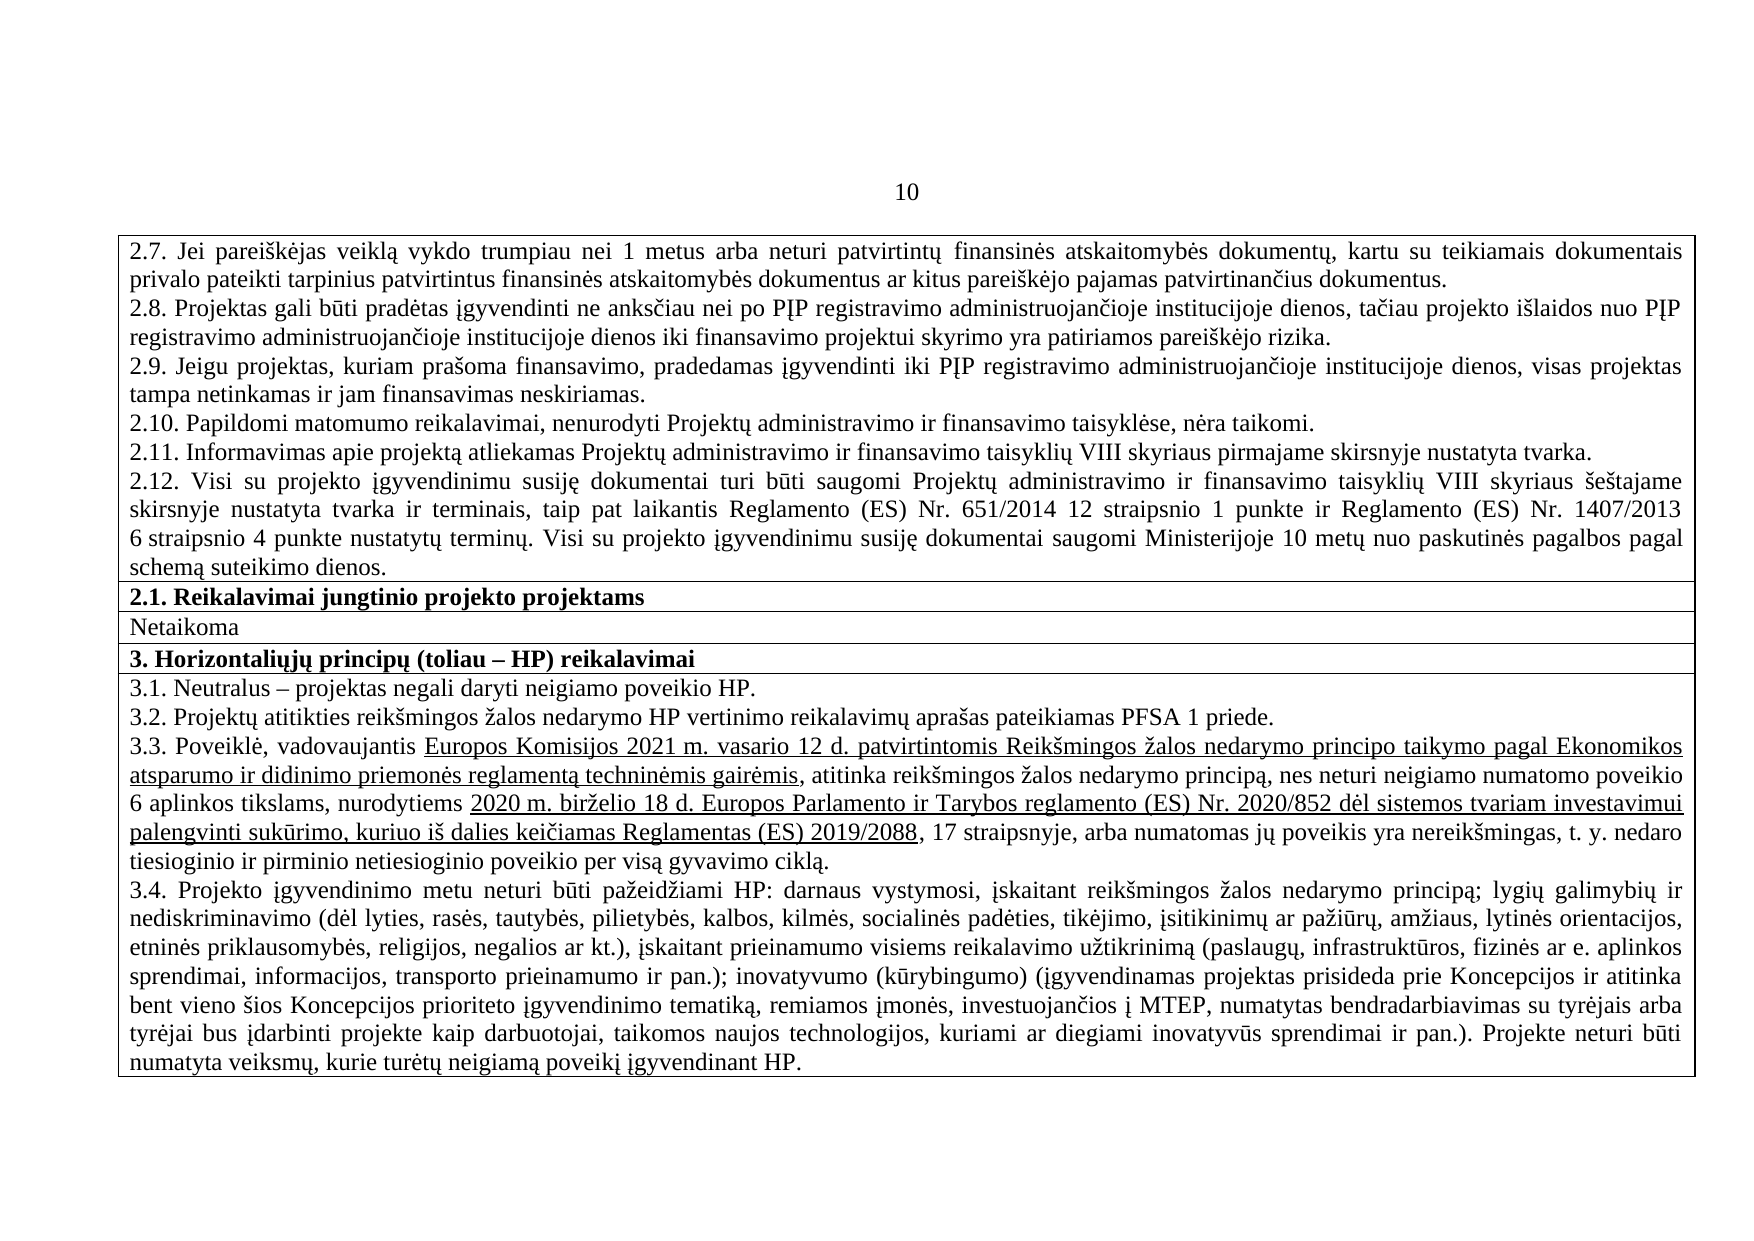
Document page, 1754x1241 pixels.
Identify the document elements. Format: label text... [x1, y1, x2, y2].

table_cell Netaikoma [119, 612, 1694, 643]
table_cell 2.7. Jei pareiškėjas veiklą vykdo trumpiau nei 1 metus arba neturi patvirtintų finansinės atskaitomybės dokumentų, kartu su teikiamais dokumentais privalo pateikti tarpinius patvirtintus finansinės atskaitomybės dokumentus ar kitus pareiškėjo pajamas patvirtinančius dokumentus. 2.8. Projektas gali būti pradėtas įgyvendinti ne anksčiau nei po PĮP registravimo administruojančioje institucijoje dienos, tačiau projekto išlaidos nuo PĮP registravimo administruojančioje institucijoje dienos iki finansavimo projektui skyrimo yra patiriamos pareiškėjo rizika. 2.9. Jeigu projektas, kuriam prašoma finansavimo, pradedamas įgyvendinti iki PĮP registravimo administruojančioje institucijoje dienos, visas projektas tampa netinkamas ir jam finansavimas neskiriamas. 2.10. Papildomi matomumo reikalavimai, nenurodyti Projektų administravimo ir finansavimo taisyklėse, nėra taikomi. 2.11. Informavimas apie projektą atliekamas Projektų administravimo ir finansavimo taisyklių VIII skyriaus pirmajame skirsnyje nustatyta tvarka. 2.12. Visi su projekto įgyvendinimu susiję dokumentai turi būti saugomi Projektų administravimo ir finansavimo taisyklių VIII skyriaus šeštajame skirsnyje nustatyta tvarka ir terminais, taip pat laikantis Reglamento (ES) Nr. 651/2014 12 straipsnio 1 punkte ir Reglamento (ES) Nr. 1407/2013 6 straipsnio 4 punkte nustatytų terminų. Visi su projekto įgyvendinimu susiję dokumentai saugomi Ministerijoje 10 metų nuo paskutinės pagalbos pagal schemą suteikimo dienos. [119, 236, 1694, 581]
table_cell 2.1. Reikalavimai jungtinio projekto projektams [119, 582, 1694, 611]
table_cell 3. Horizontaliųjų principų (toliau – HP) reikalavimai [119, 644, 1694, 672]
table_cell 3.1. Neutralus – projektas negali daryti neigiamo poveikio HP. 3.2. Projektų atitikties reikšmingos žalos nedarymo HP vertinimo reikalavimų aprašas pateikiamas PFSA 1 priede. 3.3. Poveiklė, vadovaujantis Europos Komisijos 2021 m. vasario 12 d. patvirtintomis Reikšmingos žalos nedarymo principo taikymo pagal Ekonomikos atsparumo ir didinimo priemonės reglamentą techninėmis gairėmis, atitinka reikšmingos žalos nedarymo principą, nes neturi neigiamo numatomo poveikio 6 aplinkos tikslams, nurodytiems 2020 m. birželio 18 d. Europos Parlamento ir Tarybos reglamento (ES) Nr. 2020/852 dėl sistemos tvariam investavimui palengvinti sukūrimo, kuriuo iš dalies keičiamas Reglamentas (ES) 2019/2088, 17 straipsnyje, arba numatomas jų poveikis yra nereikšmingas, t. y. nedaro tiesioginio ir pirminio netiesioginio poveikio per visą gyvavimo ciklą. 3.4. Projekto įgyvendinimo metu neturi būti pažeidžiami HP: darnaus vystymosi, įskaitant reikšmingos žalos nedarymo principą; lygių galimybių ir nediskriminavimo (dėl lyties, rasės, tautybės, pilietybės, kalbos, kilmės, socialinės padėties, tikėjimo, įsitikinimų ar pažiūrų, amžiaus, lytinės orientacijos, etninės priklausomybės, religijos, negalios ar kt.), įskaitant prieinamumo visiems reikalavimo užtikrinimą (paslaugų, infrastruktūros, fizinės ar e. aplinkos sprendimai, informacijos, transporto prieinamumo ir pan.); inovatyvumo (kūrybingumo) (įgyvendinamas projektas prisideda prie Koncepcijos ir atitinka bent vieno šios Koncepcijos prioriteto įgyvendinimo tematiką, remiamos įmonės, investuojančios į MTEP, numatytas bendradarbiavimas su tyrėjais arba tyrėjai bus įdarbinti projekte kaip darbuotojai, taikomos naujos technologijos, kuriami ar diegiami inovatyvūs sprendimai ir pan.). Projekte neturi būti numatyta veiksmų, kurie turėtų neigiamą poveikį įgyvendinant HP. [119, 674, 1694, 1076]
